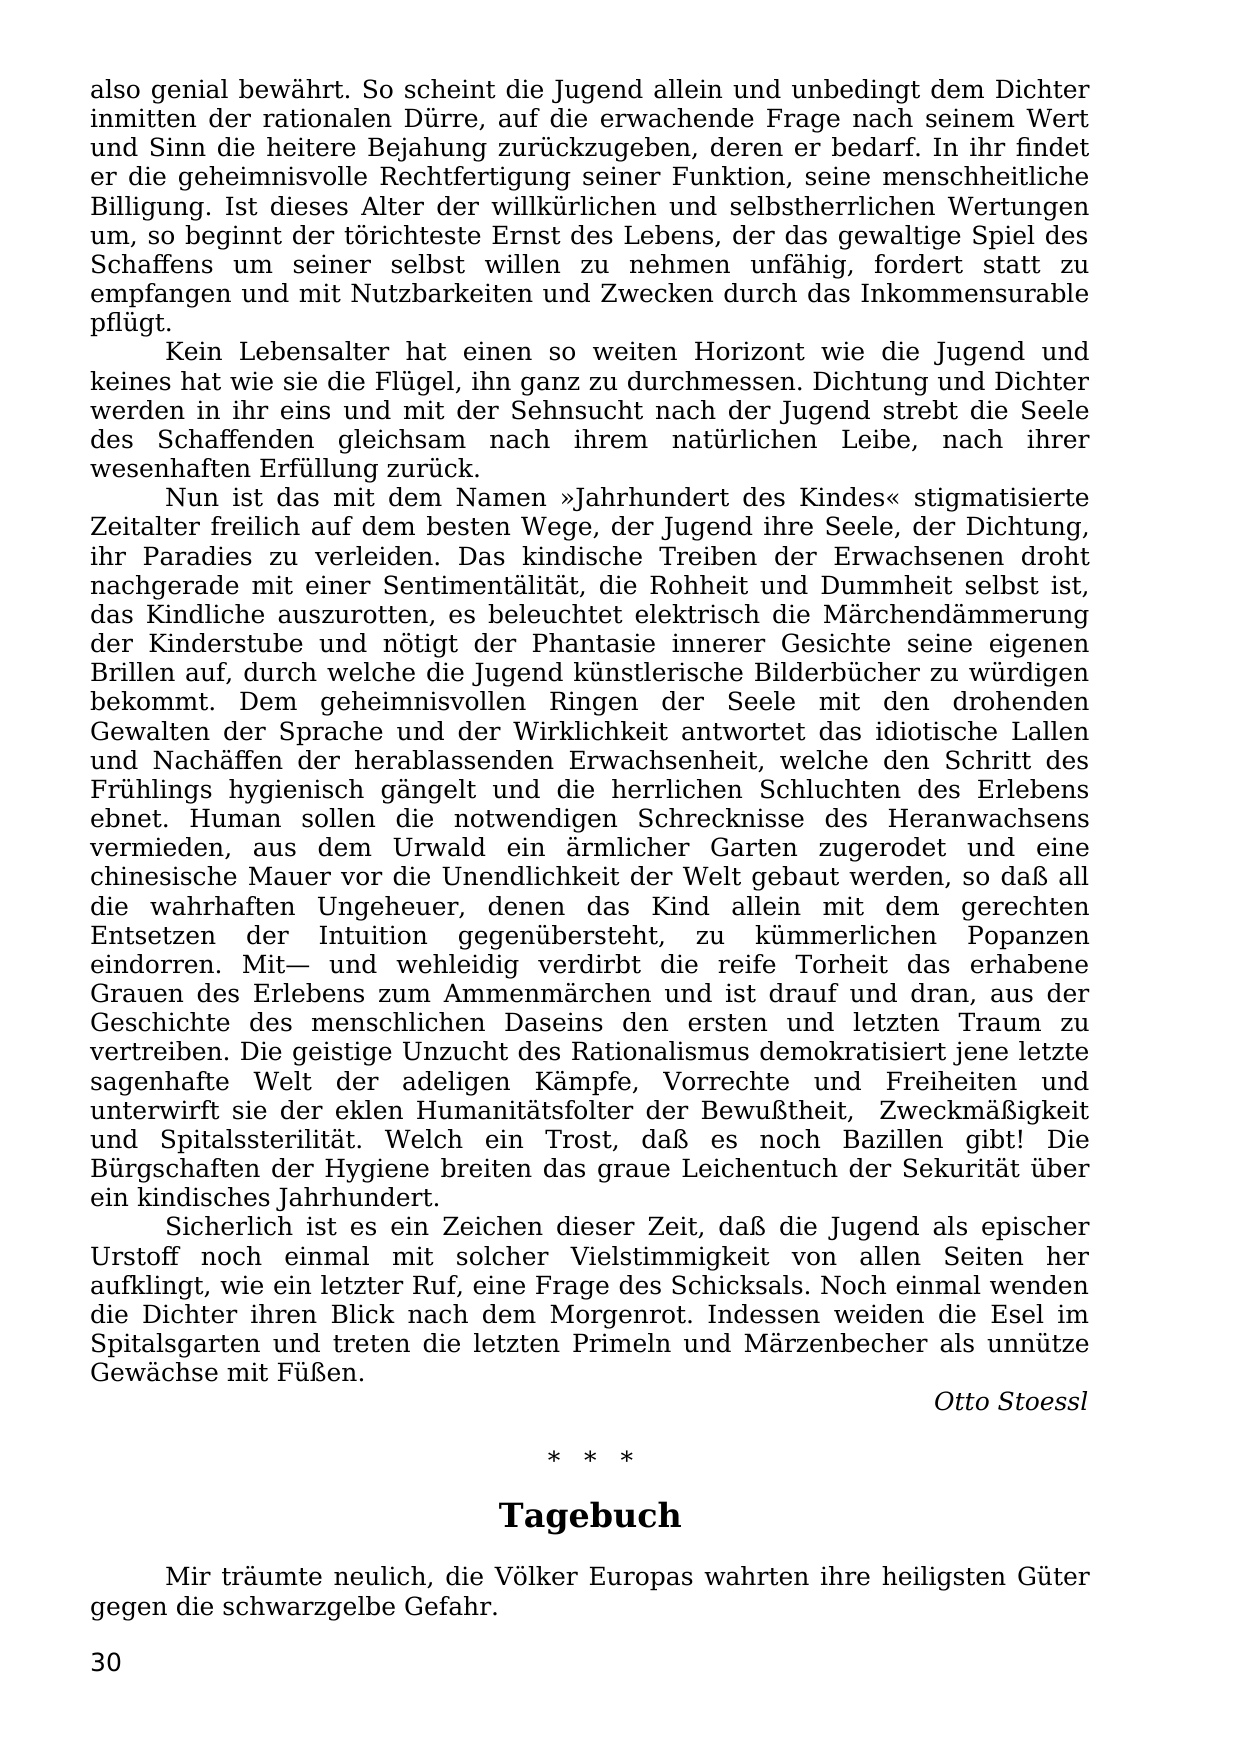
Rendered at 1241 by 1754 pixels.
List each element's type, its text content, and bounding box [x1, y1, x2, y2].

text Otto Stoessl [90, 1387, 1091, 1417]
text * * * [90, 1446, 1091, 1475]
text Sicherlich ist es ein Zeichen dieser Zeit, daß die Jugend als epischer Urstoff noch einmal mit solcher Vielstimmigkeit von allen Seiten her aufklingt, wie ein letzter Ruf, eine Frage des Schicksals. Noch einmal wenden die Dichter ihren Blick nach dem Morgenrot. Indessen weiden die Esel im Spitalsgarten und treten die letzten Primeln und Märzenbecher als unnütze Gewächse mit Füßen. [90, 1212, 1091, 1387]
text Nun ist das mit dem Namen »Jahrhundert des Kindes« stigmatisierte Zeitalter freilich auf dem besten Wege, der Jugend ihre Seele, der Dichtung, ihr Paradies zu verleiden. Das kindische Treiben der Erwachsenen droht nachgerade mit einer Sentimentälität, die Rohheit und Dummheit selbst ist, das Kindliche auszurotten, es beleuchtet elektrisch die Märchendämmerung der Kinderstube und nötigt der Phantasie innerer Gesichte seine eigenen Brillen auf, durch welche die Jugend künstlerische Bilderbücher zu würdigen bekommt. Dem geheimnisvollen Ringen der Seele mit den drohenden Gewalten der Sprache und der Wirklichkeit antwortet das idiotische Lallen und Nachäffen der herablassenden Erwachsenheit, welche den Schritt des Frühlings hygienisch gängelt und die herrlichen Schluchten des Erlebens ebnet. Human sollen die notwendigen Schrecknisse des Heranwachsens vermieden, aus dem Urwald ein ärmlicher Garten zugerodet und eine chinesische Mauer vor die Unendlichkeit der Welt gebaut werden, so daß all die wahrhaften Ungeheuer, denen das Kind allein mit dem gerechten Entsetzen der Intuition gegenübersteht, zu kümmerlichen Popanzen eindorren. Mit— und wehleidig verdirbt die reife Torheit das erhabene Grauen des Erlebens zum Ammenmärchen und ist drauf und dran, aus der Geschichte des menschlichen Daseins den ersten und letzten Traum zu vertreiben. Die geistige Unzucht des Rationalismus demokratisiert jene letzte sagenhafte Welt der adeligen Kämpfe, Vorrechte und Freiheiten und unterwirft sie der eklen Humanitätsfolter der Bewußtheit, Zweckmäßigkeit und Spitalssterilität. Welch ein Trost, daß es noch Bazillen gibt! Die Bürgschaften der Hygiene breiten das graue Leichentuch der Sekurität über ein kindisches Jahrhundert. [90, 483, 1091, 1212]
text Mir träumte neulich, die Völker Europas wahrten ihre heiligsten Güter gegen die schwarzgelbe Gefahr. [90, 1535, 1091, 1621]
text Kein Lebensalter hat einen so weiten Horizont wie die Jugend und keines hat wie sie die Flügel, ihn ganz zu durchmessen. Dichtung und Dichter werden in ihr eins und mit der Sehnsucht nach der Jugend strebt die Seele des Schaffenden gleichsam nach ihrem natürlichen Leibe, nach ihrer wesenhaften Erfüllung zurück. [90, 337, 1091, 483]
text also genial bewährt. So scheint die Jugend allein und unbedingt dem Dichter inmitten der rationalen Dürre, auf die erwachende Frage nach seinem Wert und Sinn die heitere Bejahung zurückzugeben, deren er bedarf. In ihr findet er die geheimnisvolle Rechtfertigung seiner Funktion, seine menschheitliche Billigung. Ist dieses Alter der willkürlichen und selbstherrlichen Wertungen um, so beginnt der törichteste Ernst des Lebens, der das gewaltige Spiel des Schaffens um seiner selbst willen zu nehmen unfähig, fordert statt zu empfangen und mit Nutzbarkeiten und Zwecken durch das Inkommensurable pflügt. [90, 75, 1091, 337]
text Tagebuch [90, 1475, 1091, 1535]
